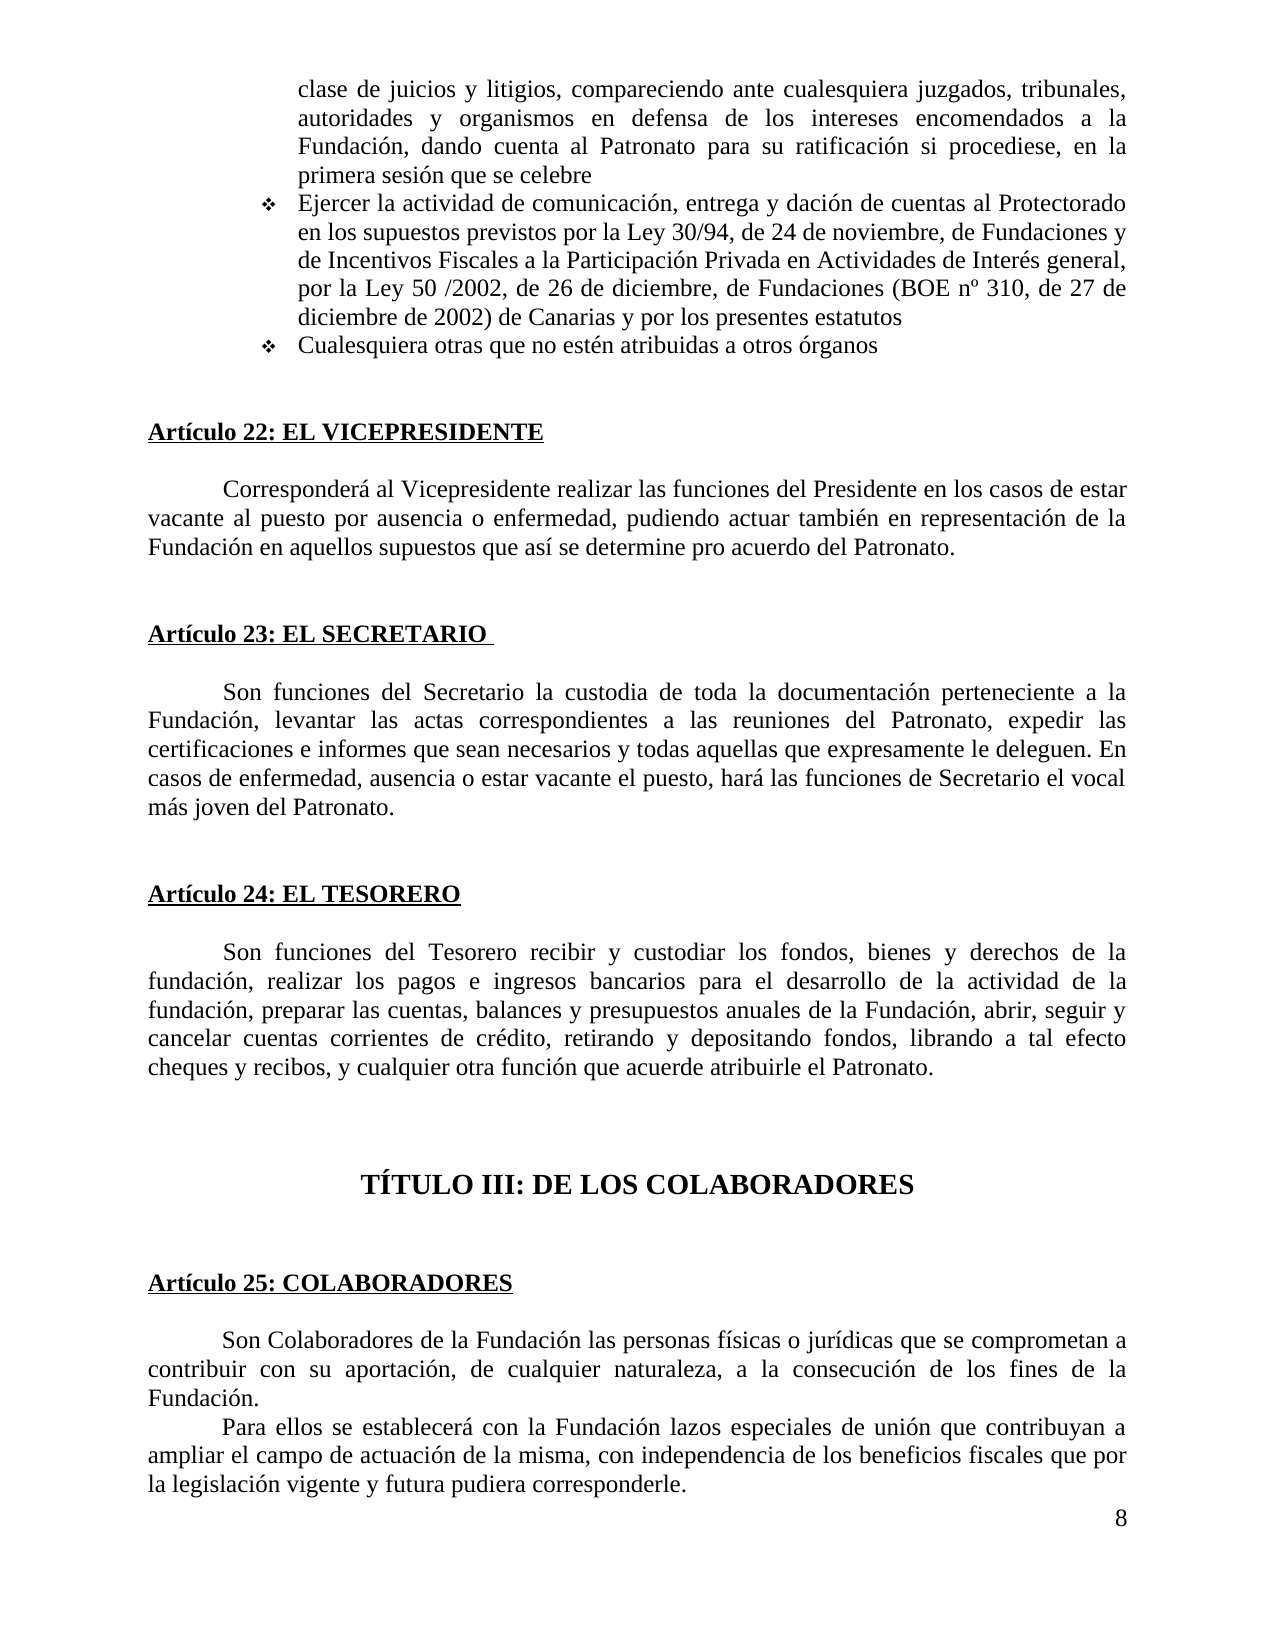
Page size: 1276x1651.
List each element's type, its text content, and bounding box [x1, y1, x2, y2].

list Cualesquiera otras que no estén atribuidas a otros órganos­ [260, 331, 1104, 359]
text Artículo 23: EL SECRETARIO [148, 619, 1127, 648]
text Artículo 25: COLABORADORES [148, 1268, 1127, 1297]
text Son Colaboradores de la Fundación las personas físicas o jurídicas que se comprometan a contribuir con su aportación, de cualquier naturaleza, a la consecución de los fines de la Fundación. [148, 1325, 1127, 1412]
list clase de juicios y litigios, compareciendo ante cualesquiera juzgados, tribunales, autoridades y organismos en defensa de los intereses encomendados a la Fundación, dando cuenta al Patronato para su ratificación si procediese, en la primera sesión que se celebre [260, 75, 1127, 189]
text Para ellos se establecerá con la Fundación lazos especiales de unión que contribuyan a ampliar el campo de actuación de la misma, con independencia de los beneficios fiscales que por la legislación vigente y futura pudiera corresponderle. [148, 1412, 1127, 1498]
text Son funciones del Secretario la custodia de toda la documentación perteneciente a la Fundación, levantar las actas correspondientes a las reuniones del Patronato, expedir las certificaciones e informes que sean necesarios y todas aquellas que expresamente le deleguen. En casos de enfermedad, ausencia o estar vacante el puesto, hará las funciones de Secretario el vocal más joven del Patronato. [148, 677, 1127, 822]
text TÍTULO III: DE LOS COLABORADORES [148, 1167, 1127, 1201]
text Corresponderá al Vicepresidente realizar las funciones del Presidente en los casos de estar vacante al puesto por ausencia o enfermedad, pudiendo actuar también en representación de la Fundación en aquellos supuestos que así se determine pro acuerdo del Patronato. [148, 474, 1127, 561]
text Artículo 22: EL VICEPRESIDENTE [148, 417, 1127, 446]
text Son funciones del Tesorero recibir y custodiar los fondos, bienes y derechos de la fundación, realizar los pagos e ingresos bancarios para el desarrollo de la actividad de la fundación, preparar las cuentas, balances y presupuestos anuales de la Fundación, abrir, seguir y cancelar cuentas corrientes de crédito, retirando y depositando fondos, librando a tal efecto cheques y recibos, y cualquier otra función que acuerde atribuirle el Patronato. [148, 937, 1127, 1081]
text Artículo 24: EL TESORERO [148, 879, 1127, 908]
list Ejercer la actividad de comunicación, entrega y dación de cuentas al Protectorado en los supuestos previstos por la Ley 30/94, de 24 de noviembre, de Fundaciones y de Incentivos Fiscales a la Participación Privada en Actividades de Interés general, por la Ley 50 /2002, de 26 de diciembre, de Fundaciones (BOE nº 310, de 27 de diciembre de 2002) de Canarias y por los presentes estatutos [260, 189, 1127, 331]
